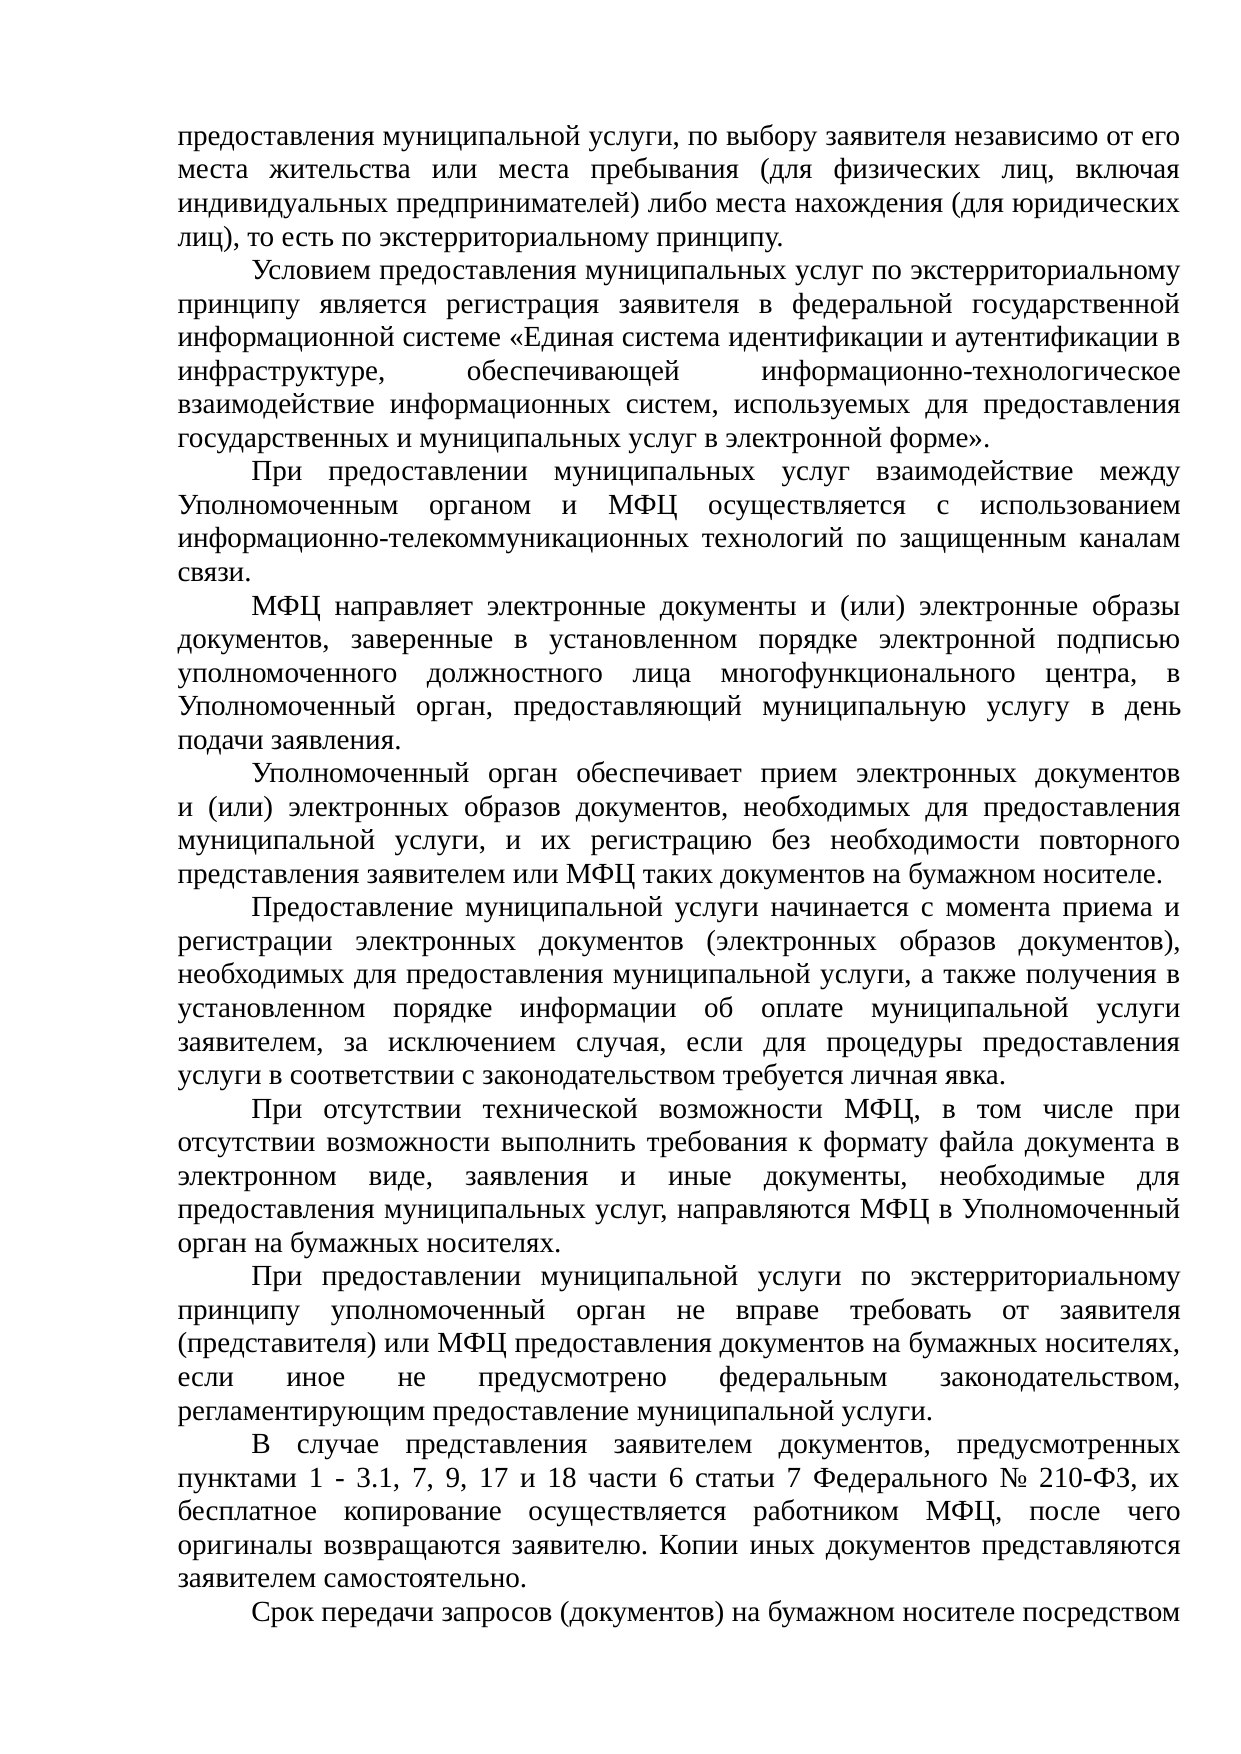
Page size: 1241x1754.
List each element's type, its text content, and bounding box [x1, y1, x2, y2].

text При отсутствии технической возможности МФЦ, в том числе при отсутствии возможности выполнить требования к формату файла документа в электронном виде, заявления и иные документы, необходимые для предоставления муниципальных услуг, направляются МФЦ в Уполномоченный орган на бумажных носителях. [177, 1091, 1181, 1258]
text При предоставлении муниципальной услуги по экстерриториальному принципу уполномоченный орган не вправе требовать от заявителя (представителя) или МФЦ предоставления документов на бумажных носителях, если иное не предусмотрено федеральным законодательством, регламентирующим предоставление муниципальной услуги. [177, 1258, 1181, 1426]
text При предоставлении муниципальных услуг взаимодействие между Уполномоченным органом и МФЦ осуществляется с использованием информационно-телекоммуникационных технологий по защищенным каналам связи. [177, 453, 1181, 588]
text Уполномоченный орган обеспечивает прием электронных документов и (или) электронных образов документов, необходимых для предоставления муниципальной услуги, и их регистрацию без необходимости повторного представления заявителем или МФЦ таких документов на бумажном носителе. [177, 755, 1181, 889]
text МФЦ направляет электронные документы и (или) электронные образы документов, заверенные в установленном порядке электронной подписью уполномоченного должностного лица многофункционального центра, в Уполномоченный орган, предоставляющий муниципальную услугу в день подачи заявления. [177, 588, 1181, 755]
text Условием предоставления муниципальных услуг по экстерриториальному принципу является регистрация заявителя в федеральной государственной информационной системе «Единая система идентификации и аутентификации в инфраструктуре, обеспечивающей информационно-технологическое взаимодействие информационных систем, используемых для предоставления государственных и муниципальных услуг в электронной форме». [177, 252, 1181, 453]
text Срок передачи запросов (документов) на бумажном носителе посредством [177, 1594, 1181, 1627]
text Предоставление муниципальной услуги начинается с момента приема и регистрации электронных документов (электронных образов документов), необходимых для предоставления муниципальной услуги, а также получения в установленном порядке информации об оплате муниципальной услуги заявителем, за исключением случая, если для процедуры предоставления услуги в соответствии с законодательством требуется личная явка. [177, 889, 1181, 1091]
text В случае представления заявителем документов, предусмотренных пунктами 1 - 3.1, 7, 9, 17 и 18 части 6 статьи 7 Федерального № 210-ФЗ, их бесплатное копирование осуществляется работником МФЦ, после чего оригиналы возвращаются заявителю. Копии иных документов представляются заявителем самостоятельно. [177, 1426, 1181, 1594]
text предоставления муниципальной услуги, по выбору заявителя независимо от его места жительства или места пребывания (для физических лиц, включая индивидуальных предпринимателей) либо места нахождения (для юридических лиц), то есть по экстерриториальному принципу. [177, 118, 1181, 252]
